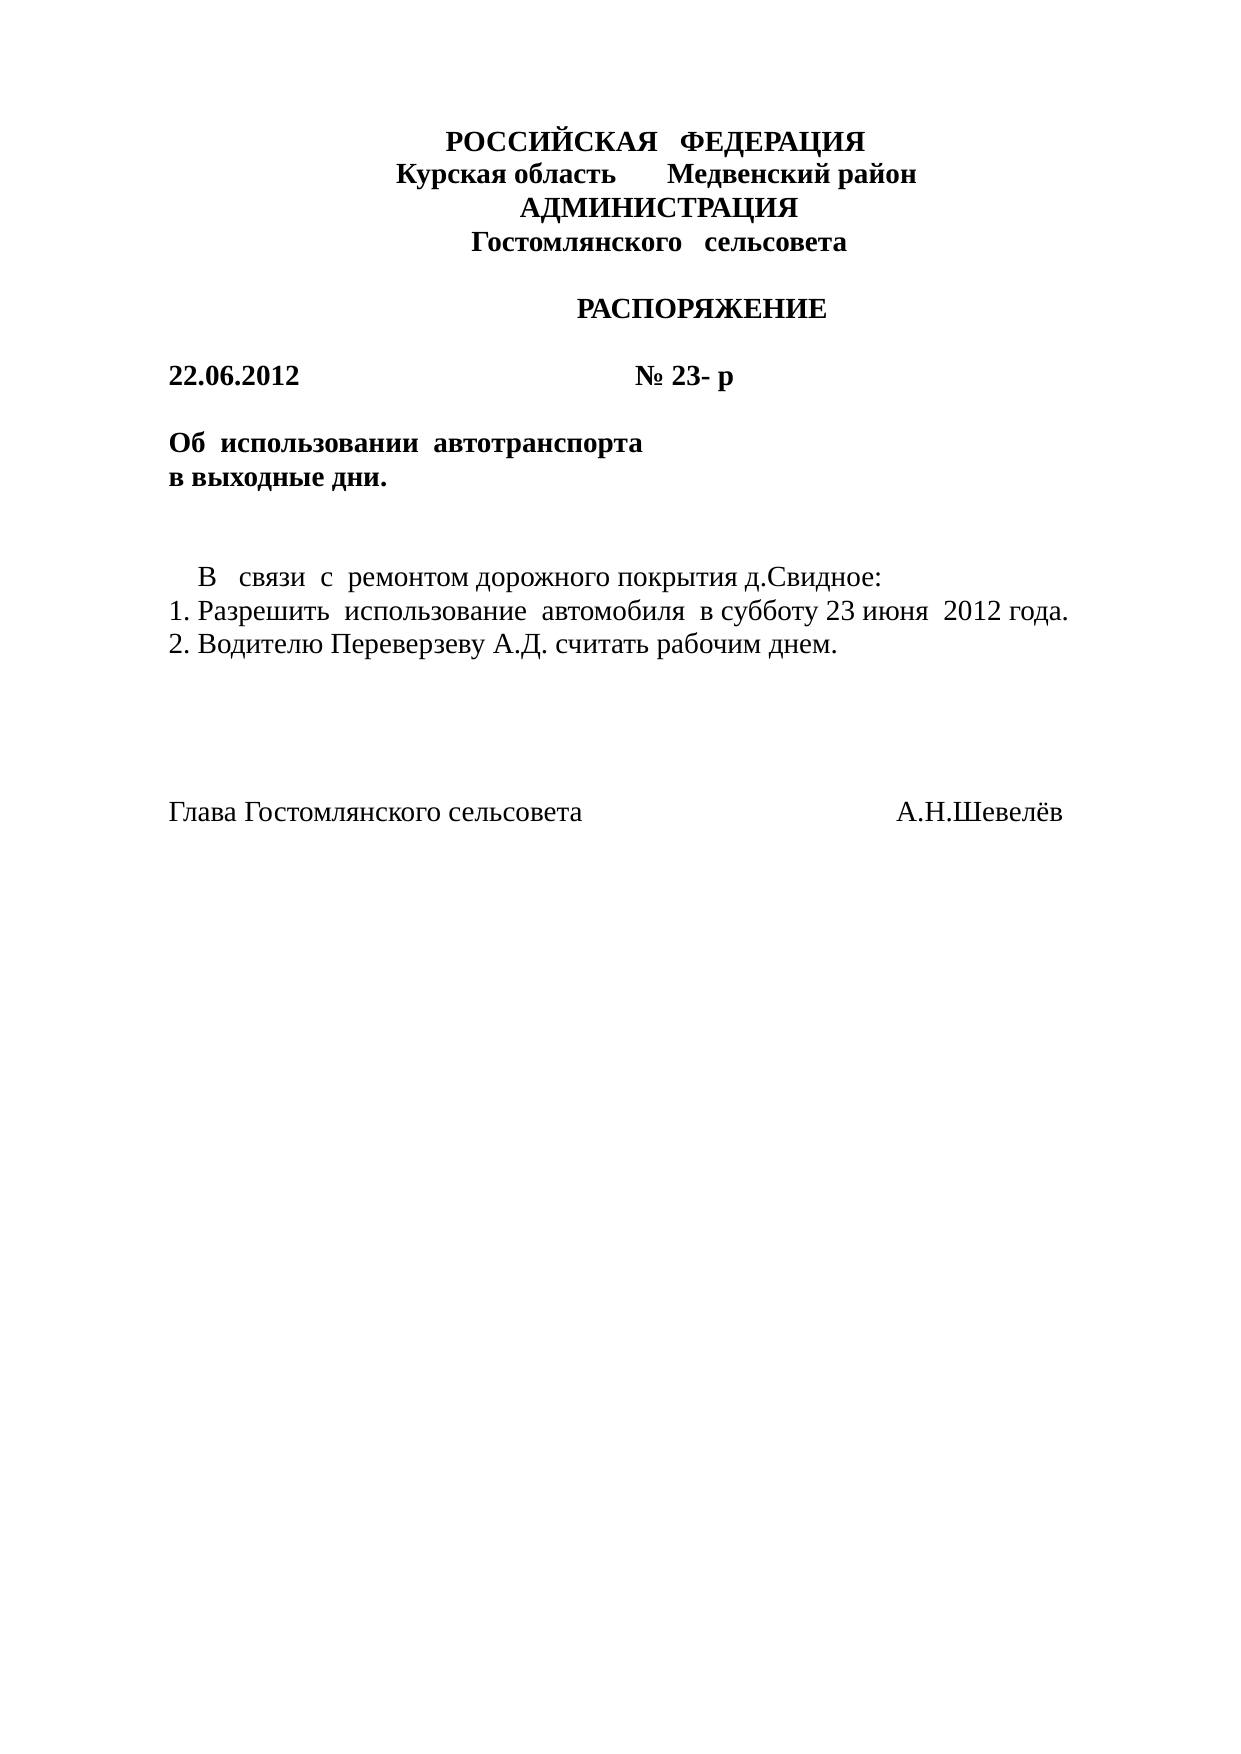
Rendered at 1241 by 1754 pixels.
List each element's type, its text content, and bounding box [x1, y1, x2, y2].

text В связи с ремонтом дорожного покрытия д.Свидное: [168, 559, 1149, 593]
text РАСПОРЯЖЕНИЕ [168, 291, 1149, 325]
text Глава Гостомлянского сельсовета А.Н.Шевелёв [168, 794, 1149, 828]
text 1. Разрешить использование автомобиля в субботу 23 июня 2012 года. [168, 593, 1149, 627]
text РОССИЙСКАЯ ФЕДЕРАЦИЯ [168, 124, 1149, 157]
text Курская область Медвенский район [174, 157, 1139, 191]
text Об использовании автотранспорта [168, 425, 1149, 459]
text АДМИНИСТРАЦИЯ [168, 191, 1149, 224]
text 22.06.2012 № 23- р [168, 358, 1149, 392]
text Гостомлянского сельсовета [168, 224, 1149, 258]
text в выходные дни. [168, 459, 1149, 492]
text 2. Водителю Переверзеву А.Д. считать рабочим днем. [168, 627, 1149, 660]
